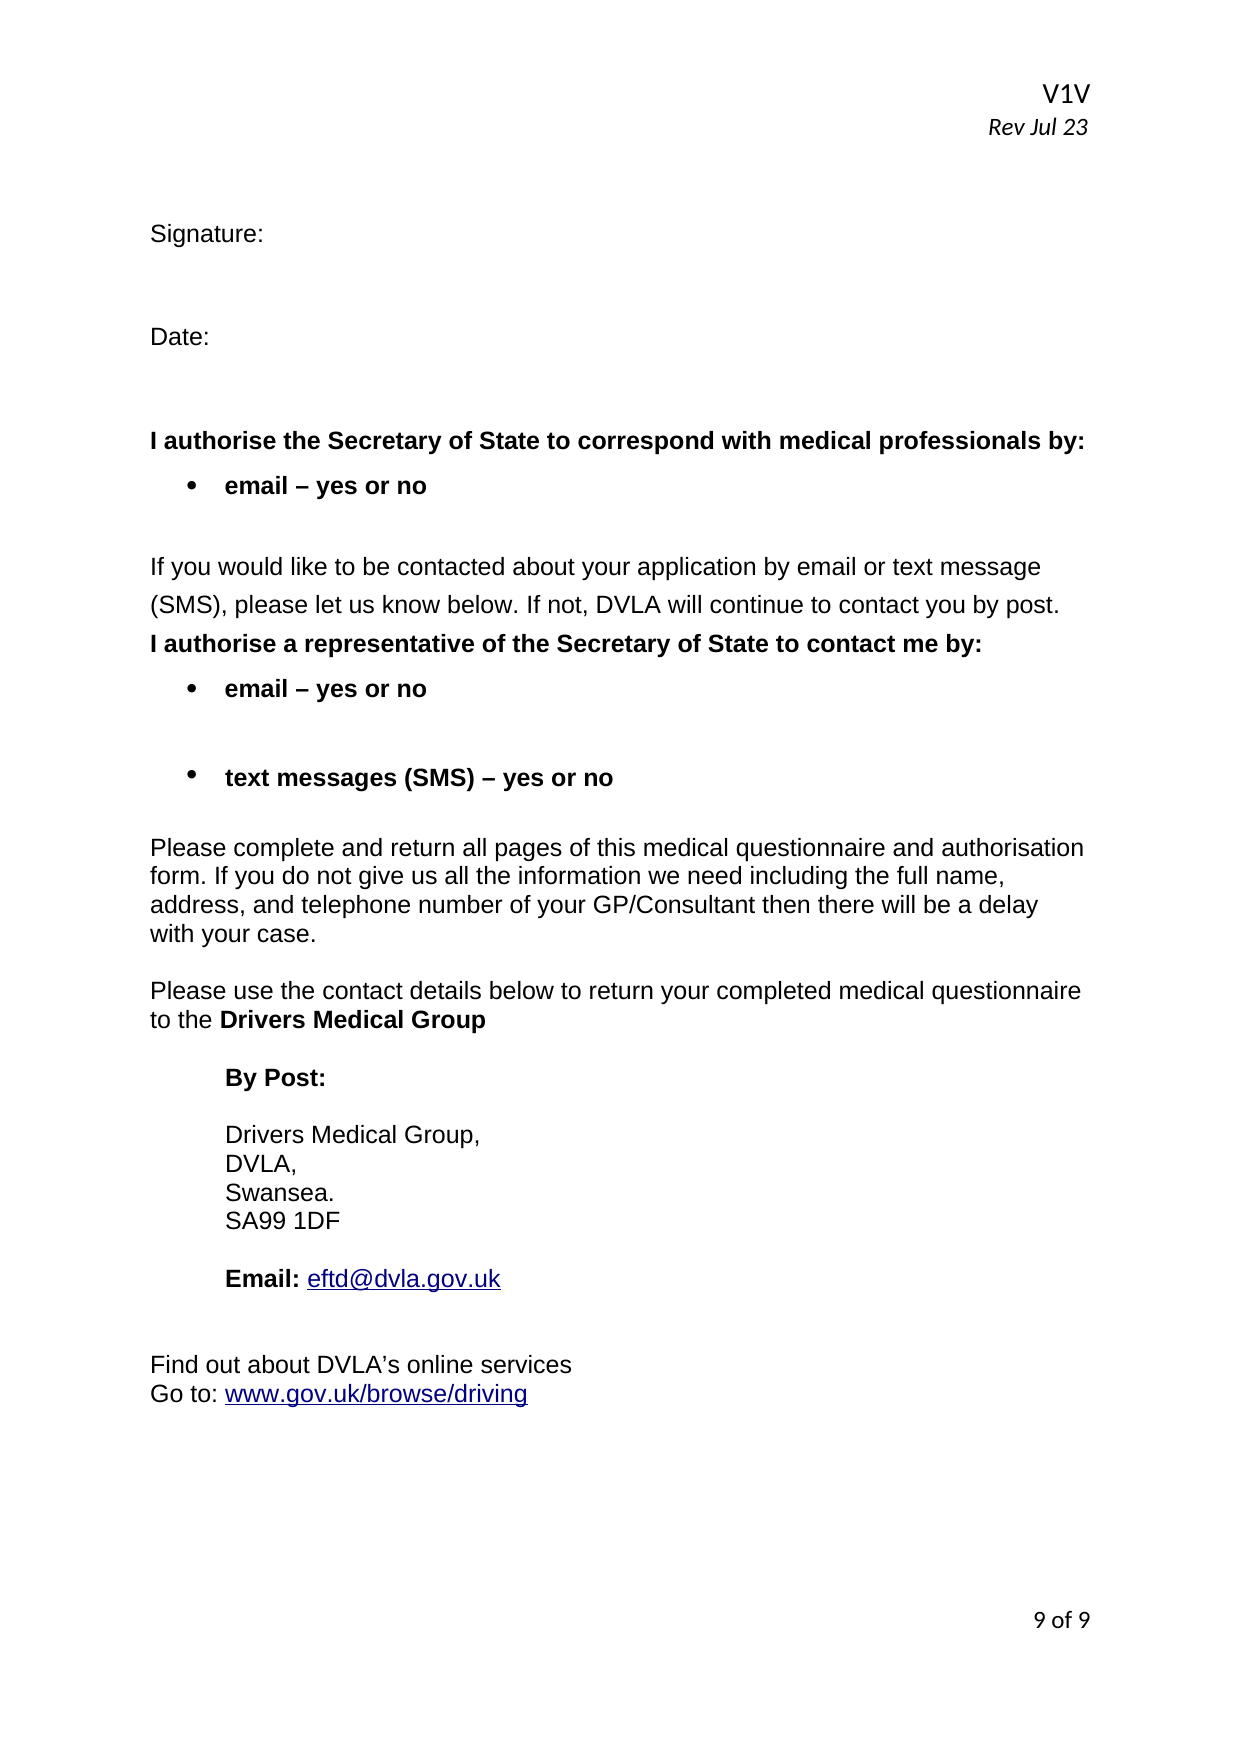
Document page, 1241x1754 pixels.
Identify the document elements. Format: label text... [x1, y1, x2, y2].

text Please complete and return all pages of this medical questionnaire and authorisation form. If you do not give us all the information we need including the full name, address, and telephone number of your GP/Consultant then there will be a delay with your case. [150, 832, 1090, 947]
text Email: eftd@dvla.gov.uk [225, 1264, 1090, 1292]
text Signature: [150, 219, 1090, 248]
text If you would like to be contacted about your application by email or text message (SMS), please let us know below. If not, DVLA will continue to contact you by post. [150, 518, 1090, 622]
list text messages (SMS) – yes or no [187, 763, 1090, 792]
text Drivers Medical Group, [225, 1120, 1090, 1149]
text I authorise a representative of the Secretary of State to contact me by: [150, 629, 1090, 657]
text Go to: www.gov.uk/browse/driving [150, 1379, 1090, 1407]
text Date: [150, 322, 1090, 351]
text Find out about DVLA’s online services [150, 1350, 1090, 1379]
text I authorise the Secretary of State to correspond with medical professionals by: [150, 426, 1090, 454]
text Swansea. [225, 1177, 1090, 1206]
text DVLA, [225, 1149, 1090, 1177]
list email – yes or no [187, 471, 1090, 499]
text By Post: [225, 1062, 1090, 1091]
text Please use the contact details below to return your completed medical questionnaire to the Drivers Medical Group [150, 976, 1090, 1034]
text SA99 1DF [225, 1206, 1090, 1235]
list email – yes or no [187, 673, 1090, 702]
